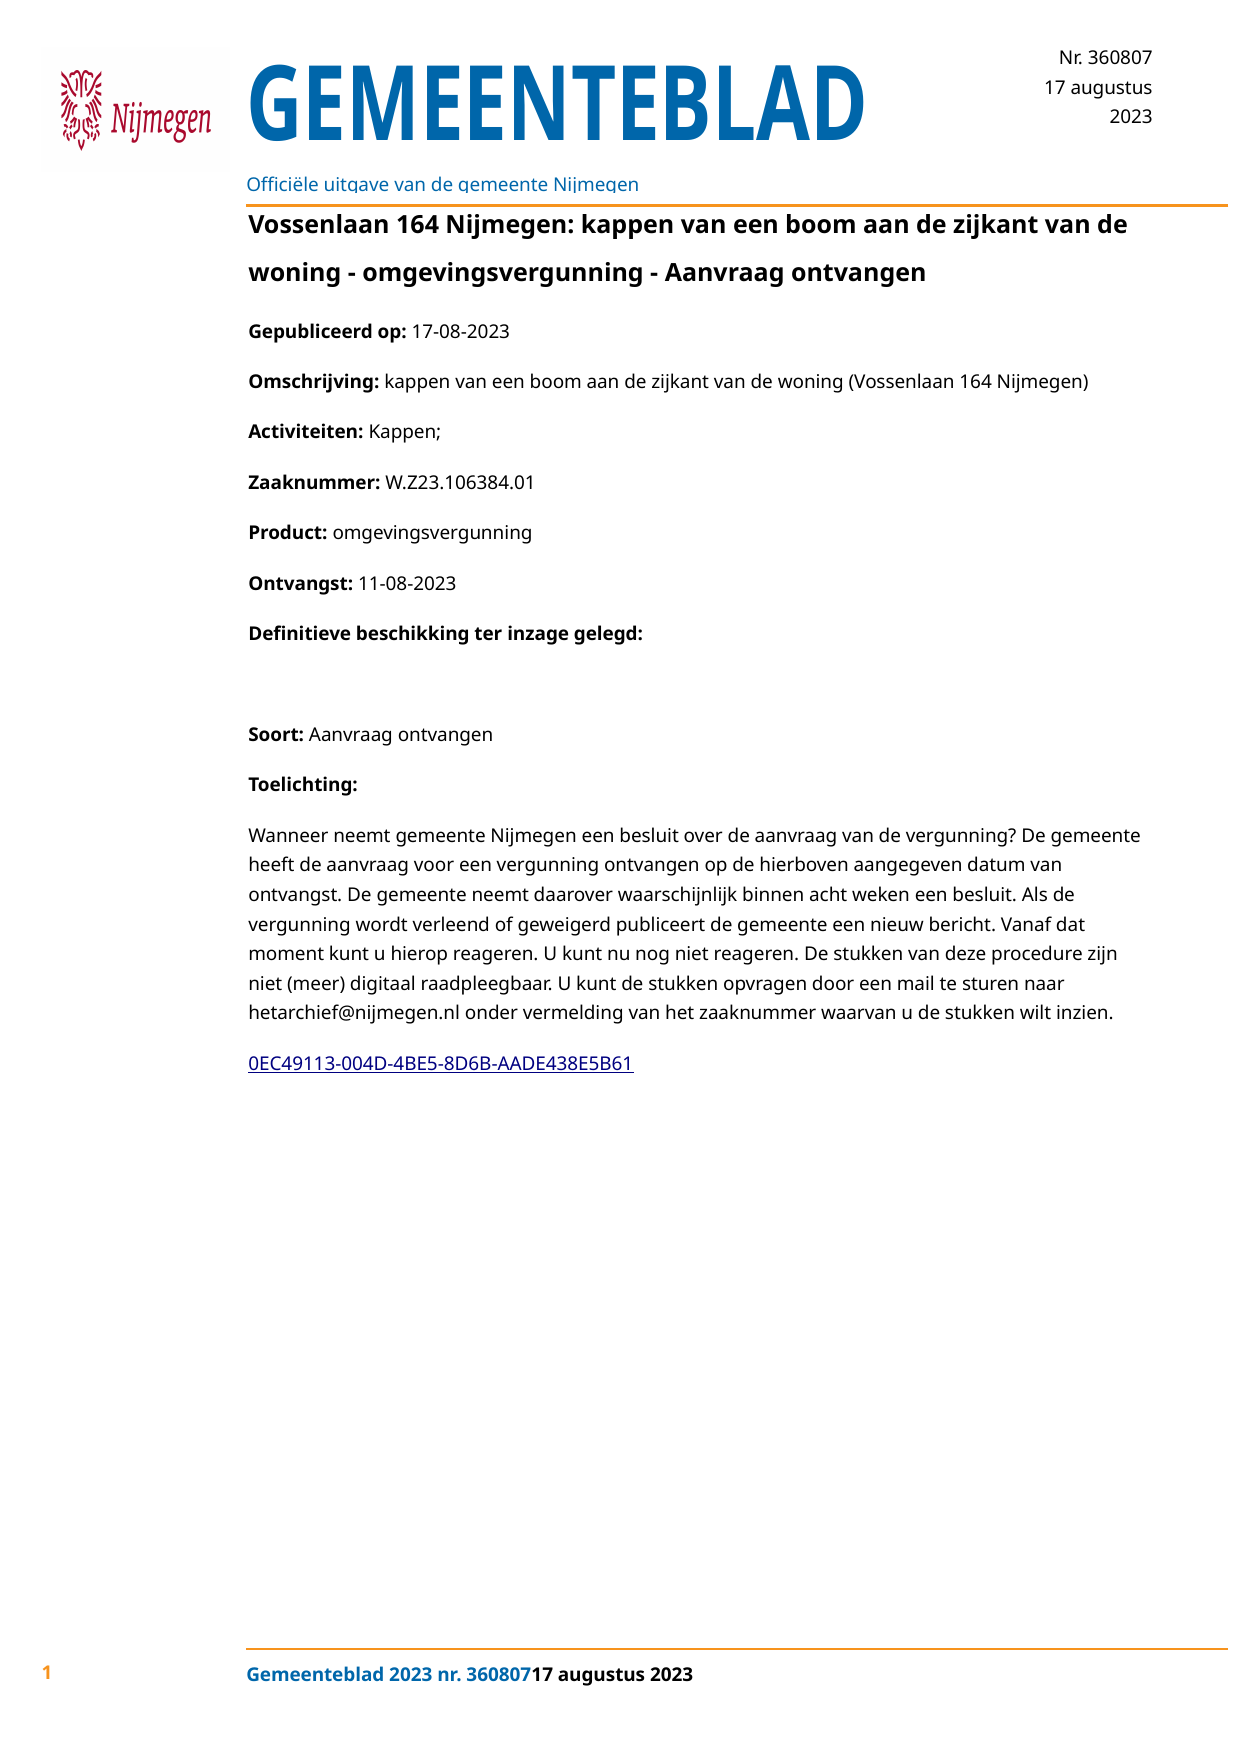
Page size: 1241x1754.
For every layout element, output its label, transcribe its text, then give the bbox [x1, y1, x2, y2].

text Soort: Aanvraag ontvangen [248, 721, 1152, 747]
text Wanneer neemt gemeente Nijmegen een besluit over de aanvraag van de vergunning? De gemeente heeft de aanvraag voor een vergunning ontvangen op de hierboven aangegeven datum van ontvangst. De gemeente neemt daarover waarschijnlijk binnen acht weken een besluit. Als de vergunning wordt verleend of geweigerd publiceert de gemeente een nieuw bericht. Vanaf dat moment kunt u hierop reageren. U kunt nu nog niet reageren. De stukken van deze procedure zijn niet (meer) digitaal raadpleegbaar. U kunt de stukken opvragen door een mail te sturen naar hetarchief@nijmegen.nl onder vermelding van het zaaknummer waarvan u de stukken wilt inzien. [248, 822, 1152, 1025]
text Ontvangst: 11-08-2023 [248, 570, 1152, 596]
text 0EC49113-004D-4BE5-8D6B-AADE438E5B61 [248, 1050, 1152, 1076]
text Toelichting: [248, 772, 1152, 797]
text Product: omgevingsvergunning [248, 519, 1152, 545]
text Activiteiten: Kappen; [248, 419, 1152, 444]
text Definitieve beschikking ter inzage gelegd: [248, 620, 1152, 646]
text Gepubliceerd op: 17-08-2023 [248, 318, 1152, 344]
picture [41, 47, 231, 172]
text Omschrijving: kappen van een boom aan de zijkant van de woning (Vossenlaan 164 Nijmegen) [248, 368, 1152, 394]
text Zaaknummer: W.Z23.106384.01 [248, 469, 1152, 495]
text Vossenlaan 164 Nijmegen: kappen van een boom aan de zijkant van de woning - omgevingsvergunning - Aanvraag ontvangen [248, 207, 1152, 288]
